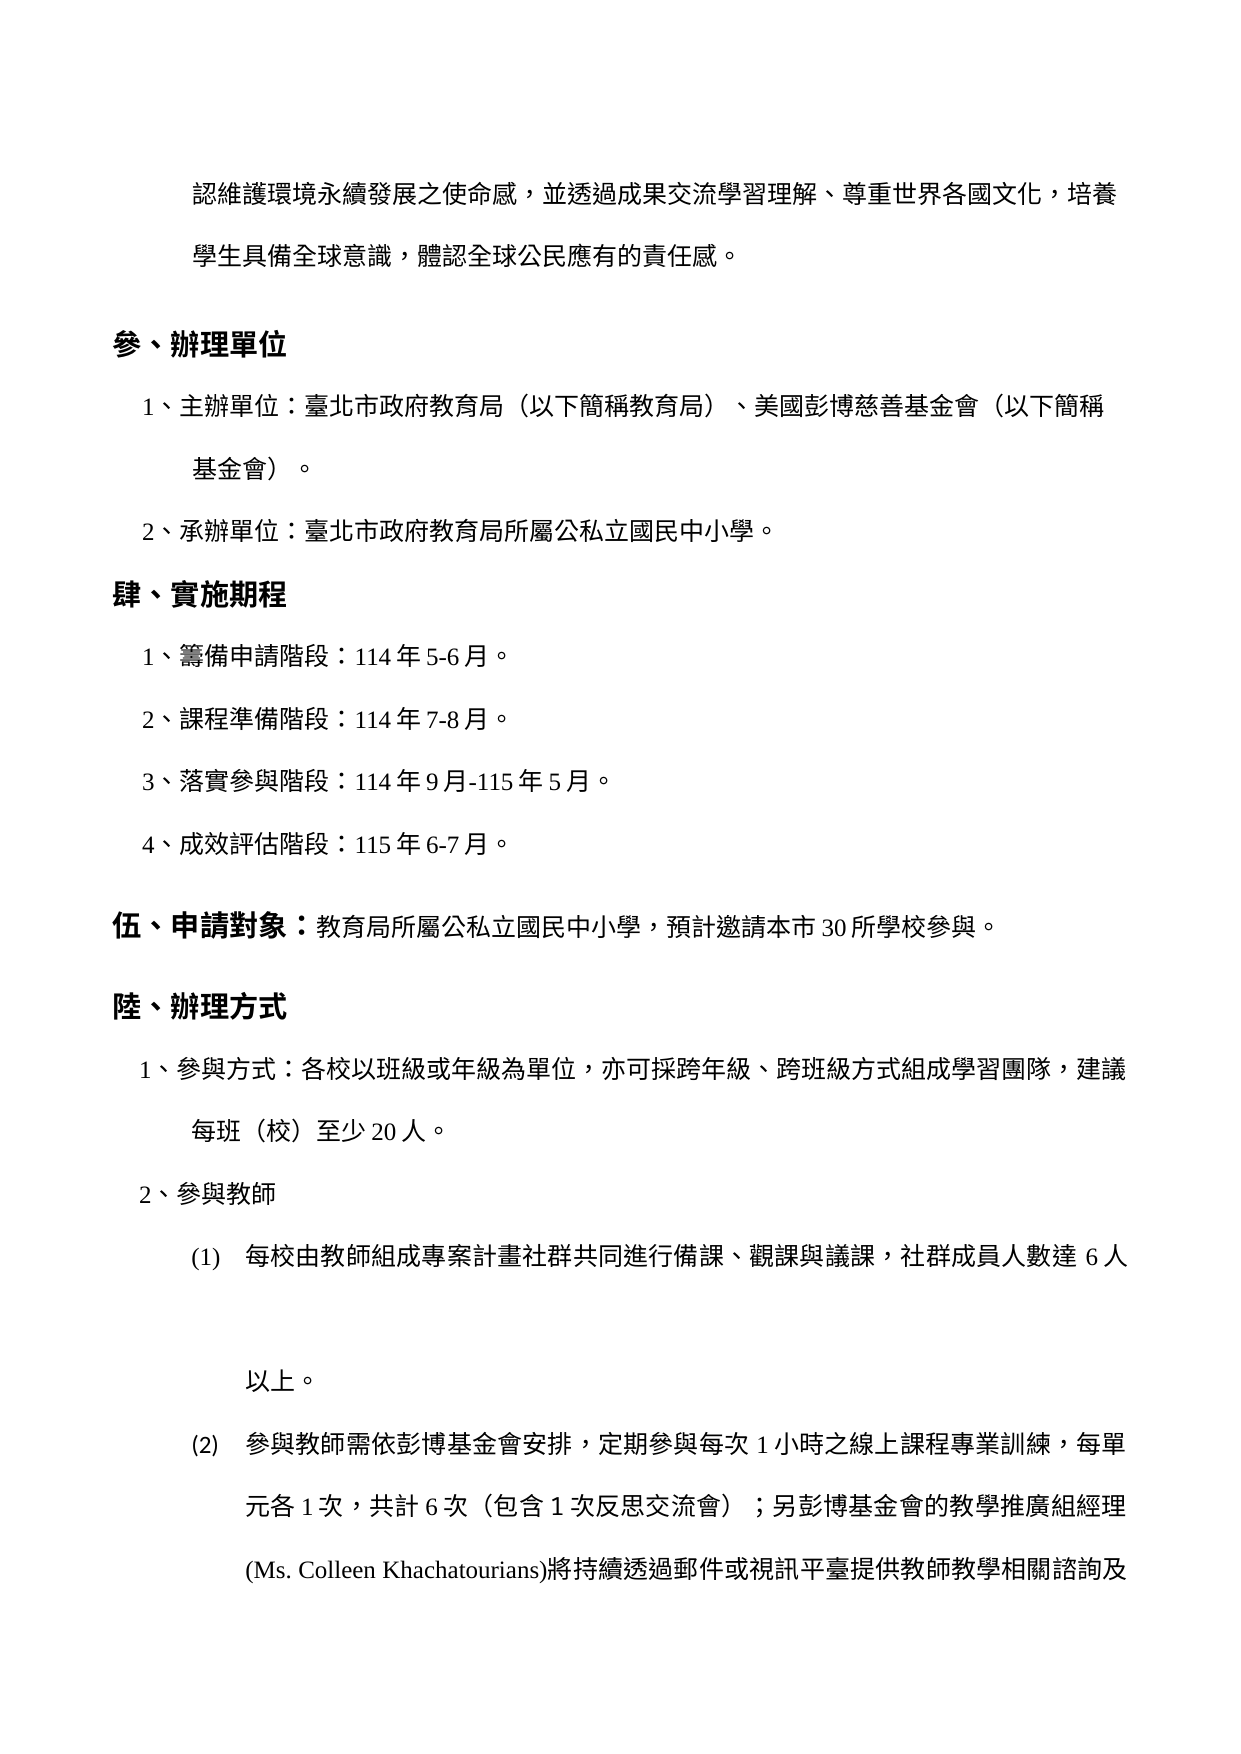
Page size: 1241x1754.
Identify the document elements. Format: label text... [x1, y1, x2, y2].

list 課程準備階段：114年7-8月。 [142, 676, 1128, 738]
list 參與方式：各校以班級或年級為單位，亦可採跨年級、跨班級方式組成學習團隊，建議每班（校）至少20人。 [139, 1026, 1128, 1151]
list 辦理方式 [112, 963, 1146, 1026]
list 每校由教師組成專案計畫社群共同進行備課、觀課與議課，社群成員人數達6人 以上。 [191, 1213, 1128, 1401]
list 承辦單位：臺北市政府教育局所屬公私立國民中小學。 [142, 488, 1128, 551]
list 參與教師 [139, 1151, 1128, 1213]
list 落實參與階段：114年9月-115年5月。 [142, 738, 1128, 801]
list 認維護環境永續發展之使命感，並透過成果交流學習理解、尊重世界各國文化，培養學生具備全球意識，體認全球公民應有的責任感。 [142, 151, 1128, 276]
list 主辦單位：臺北市政府教育局（以下簡稱教育局）、美國彭博慈善基金會（以下簡稱基金會）。 [142, 363, 1128, 488]
list 申請對象：教育局所屬公私立國民中小學，預計邀請本市30所學校參與。 [112, 882, 1146, 944]
list 成效評估階段：115年6-7月。 [142, 801, 1128, 863]
list 參與教師需依彭博基金會安排，定期參與每次1小時之線上課程專業訓練，每單元各1次，共計6次（包含1次反思交流會）；另彭博基金會的教學推廣組經理(Ms. Colleen Khachatourians)將持續透過郵件或視訊平臺提供教師教學相關諮詢及 [191, 1401, 1128, 1588]
list 籌備申請階段：114年5-6月。 [142, 613, 1128, 676]
list 辦理單位 [112, 301, 1128, 363]
list 實施期程 [112, 551, 1128, 613]
